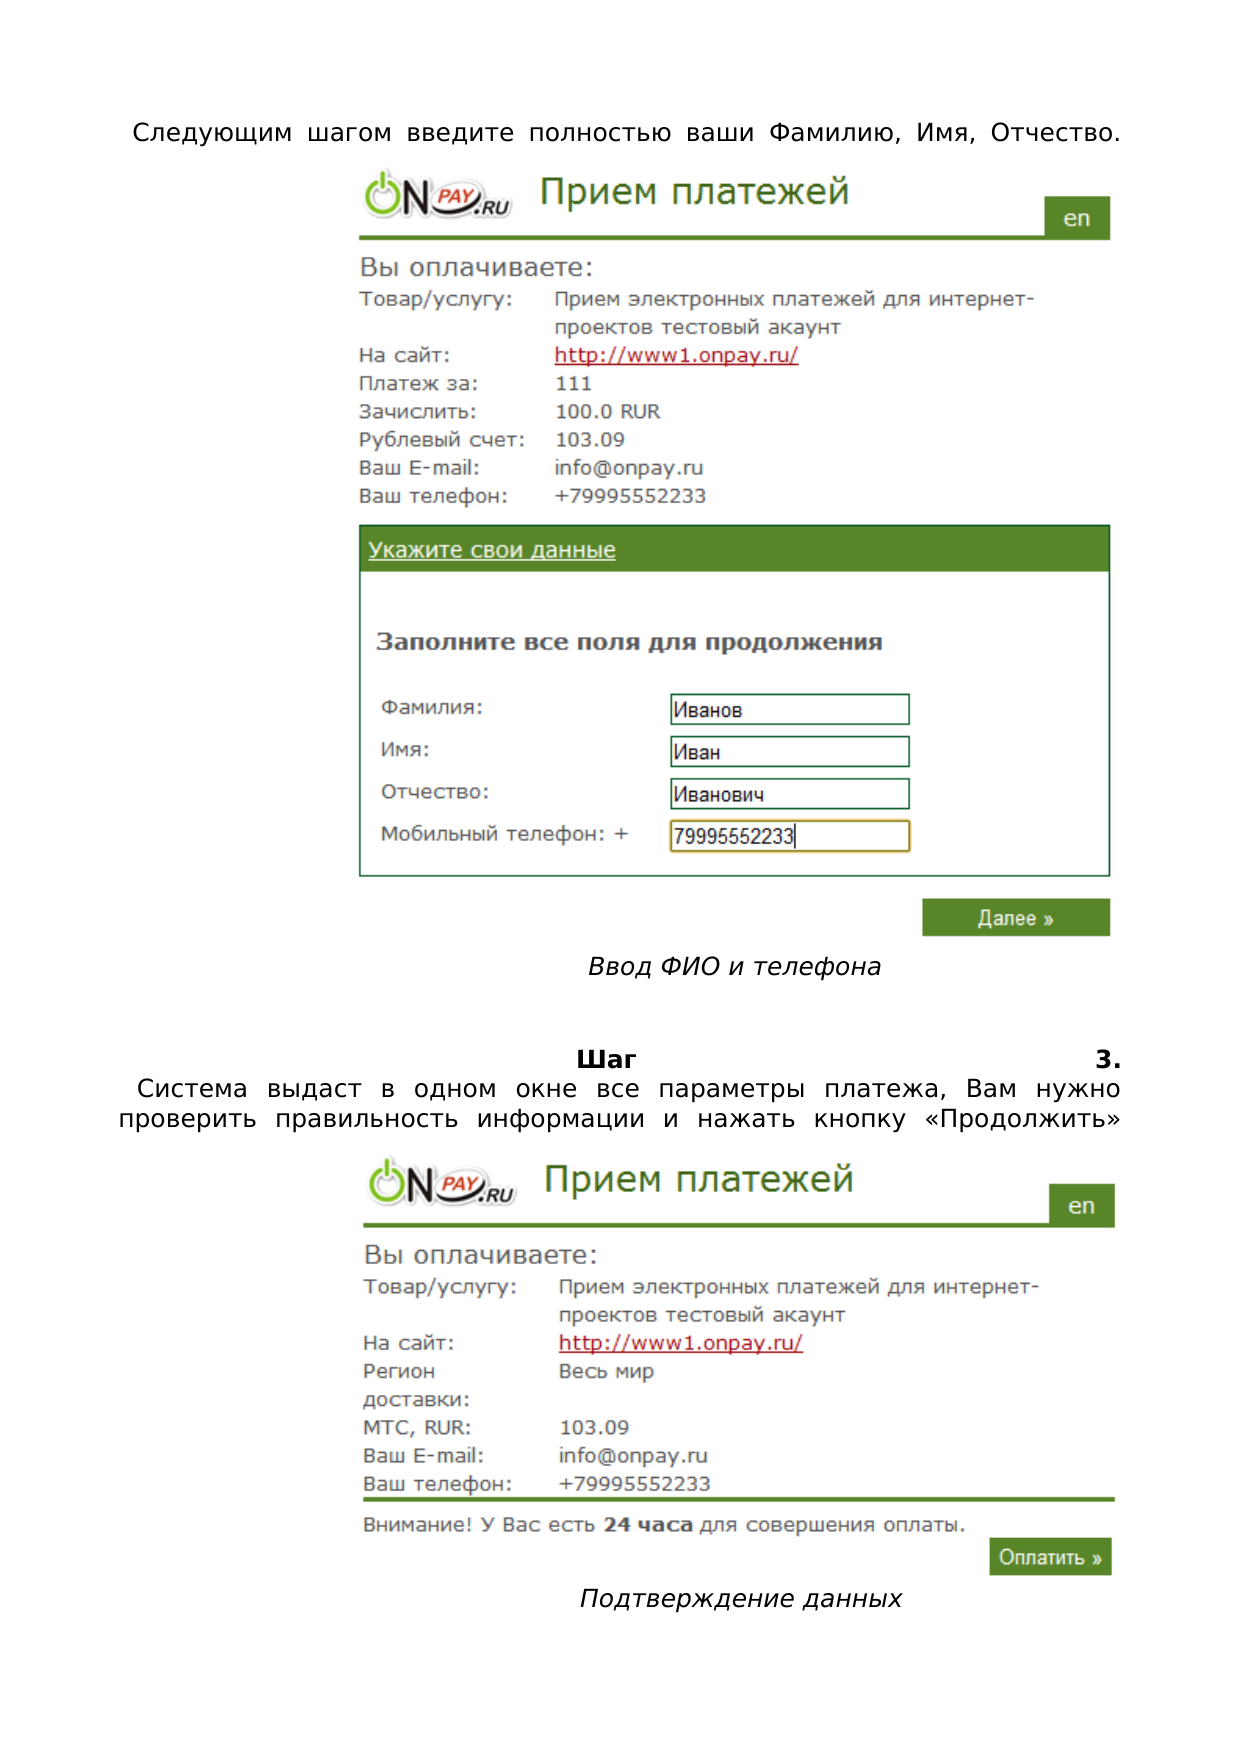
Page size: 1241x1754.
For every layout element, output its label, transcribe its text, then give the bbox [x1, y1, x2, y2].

text Ввод ФИО и телефона [350, 952, 1122, 981]
picture [350, 159, 1123, 952]
text Следующим шагом введите полностью ваши Фамилию, Имя, Отчество. Шаг 3. Система выдаст в одном окне все параметры платежа, Вам нужно проверить правильность информации и нажать кнопку «Продолжить» [118, 118, 1122, 1619]
picture [362, 1145, 1123, 1585]
text Подтверждение данных [363, 1585, 1122, 1614]
